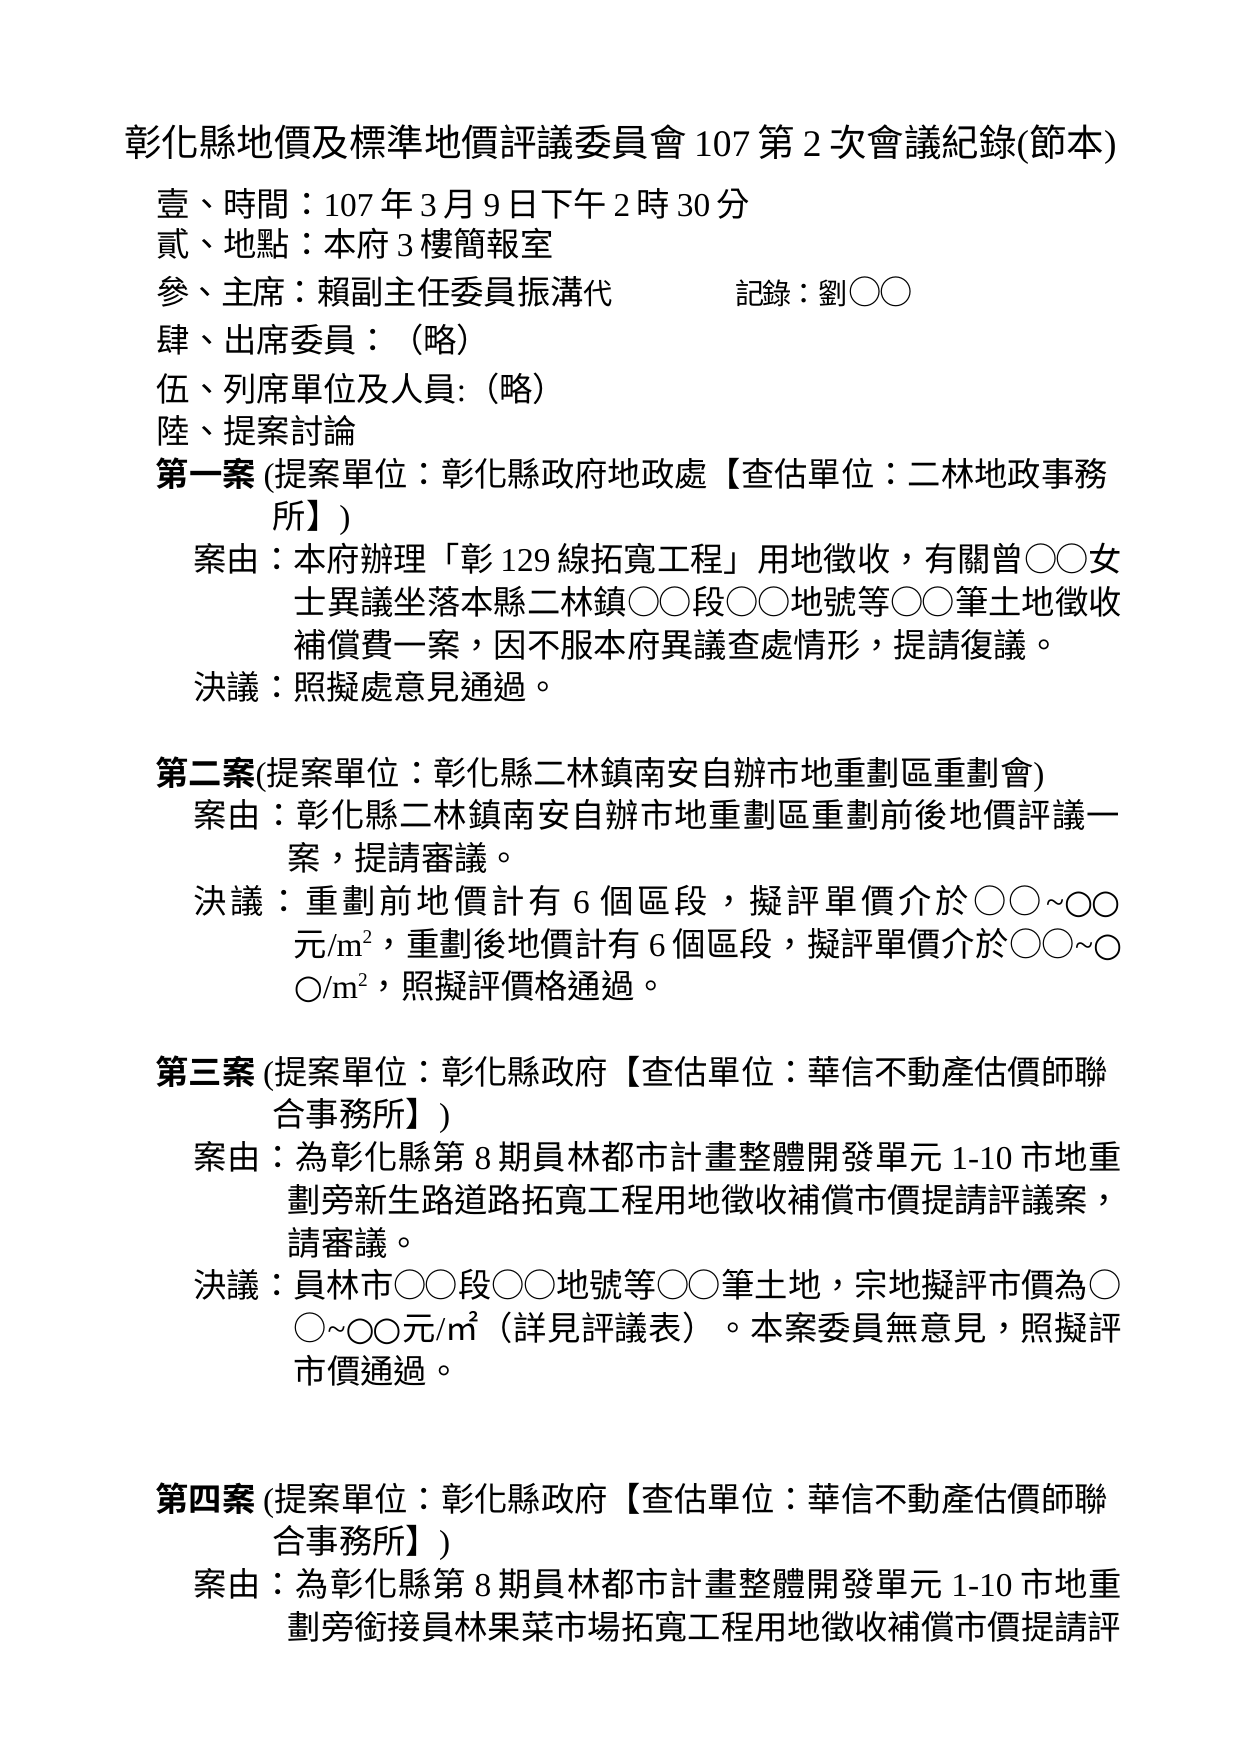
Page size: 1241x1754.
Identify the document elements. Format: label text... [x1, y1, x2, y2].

text 決議：照擬處意見通過。 [193, 666, 1122, 708]
text 彰化縣地價及標準地價評議委員會107第2次會議紀錄(節本) [118, 118, 1122, 166]
text 案由：為彰化縣第8期員林都市計畫整體開發單元1-10市地重劃旁新生路道路拓寬工程用地徵收補償市價提請評議案，請審議。 [193, 1135, 1122, 1263]
text 第一案 (提案單位：彰化縣政府地政處【查估單位：二林地政事務所】) [156, 452, 1122, 537]
list 參、主席：賴副主任委員振溝代 記錄：劉○○ [148, 271, 1122, 313]
text 決議：員林市○○段○○地號等○○筆土地，宗地擬評市價為○○~○○元/㎡（詳見評議表）。本案委員無意見，照擬評市價通過。 [193, 1263, 1122, 1392]
text 決議：重劃前地價計有6個區段，擬評單價介於○○~○○元/m2，重劃後地價計有6個區段，擬評單價介於○○~○○/m2，照擬評價格通過。 [193, 879, 1122, 1007]
list 伍、列席單位及人員:（略） [148, 368, 1122, 409]
text 案由：本府辦理「彰129線拓寬工程」用地徵收，有關曾○○女士異議坐落本縣二林鎮○○段○○地號等○○筆土地徵收補償費一案，因不服本府異議查處情形，提請復議。 [193, 537, 1122, 666]
text 第三案 (提案單位：彰化縣政府【查估單位：華信不動產估價師聯合事務所】) [155, 1050, 1122, 1135]
text 第二案(提案單位：彰化縣二林鎮南安自辦市地重劃區重劃會) [155, 751, 1122, 794]
list 陸、提案討論 [148, 409, 1122, 452]
list 壹、時間：107年3月9日下午2時30分 [148, 185, 1122, 224]
text 案由：為彰化縣第8期員林都市計畫整體開發單元1-10市地重劃旁銜接員林果菜市場拓寬工程用地徵收補償市價提請評 [193, 1562, 1122, 1648]
text 案由：彰化縣二林鎮南安自辦市地重劃區重劃前後地價評議一案，提請審議。 [193, 794, 1122, 879]
list 貳、地點：本府3樓簡報室 [148, 224, 1122, 264]
list 肆、出席委員：（略） [148, 321, 1122, 360]
text 第四案 (提案單位：彰化縣政府【查估單位：華信不動產估價師聯合事務所】) [155, 1477, 1122, 1562]
